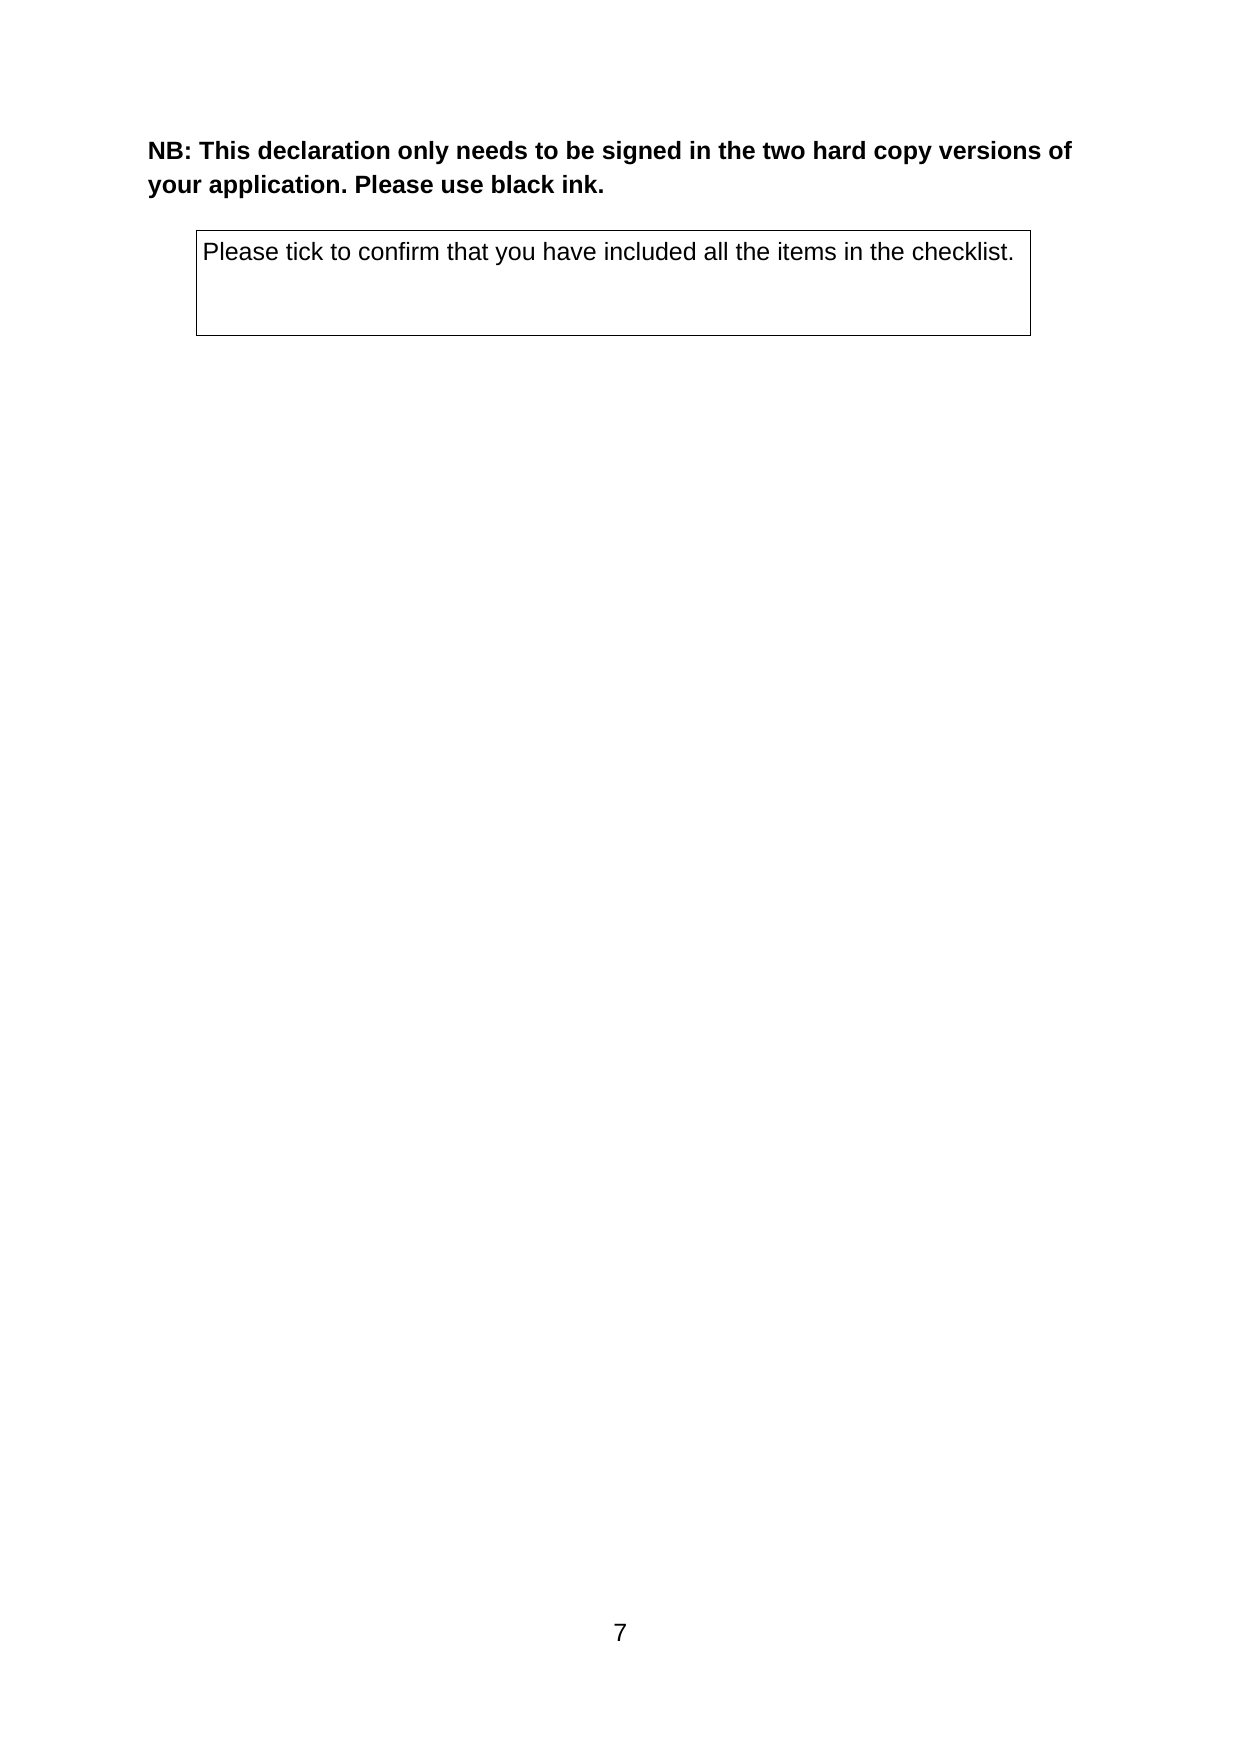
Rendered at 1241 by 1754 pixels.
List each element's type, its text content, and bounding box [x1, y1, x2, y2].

text NB: This declaration only needs to be signed in the two hard copy versions of your application. Please use black ink. [148, 136, 1092, 199]
table_header Please tick to confirm that you have included all the items in the checklist. [197, 231, 1030, 335]
